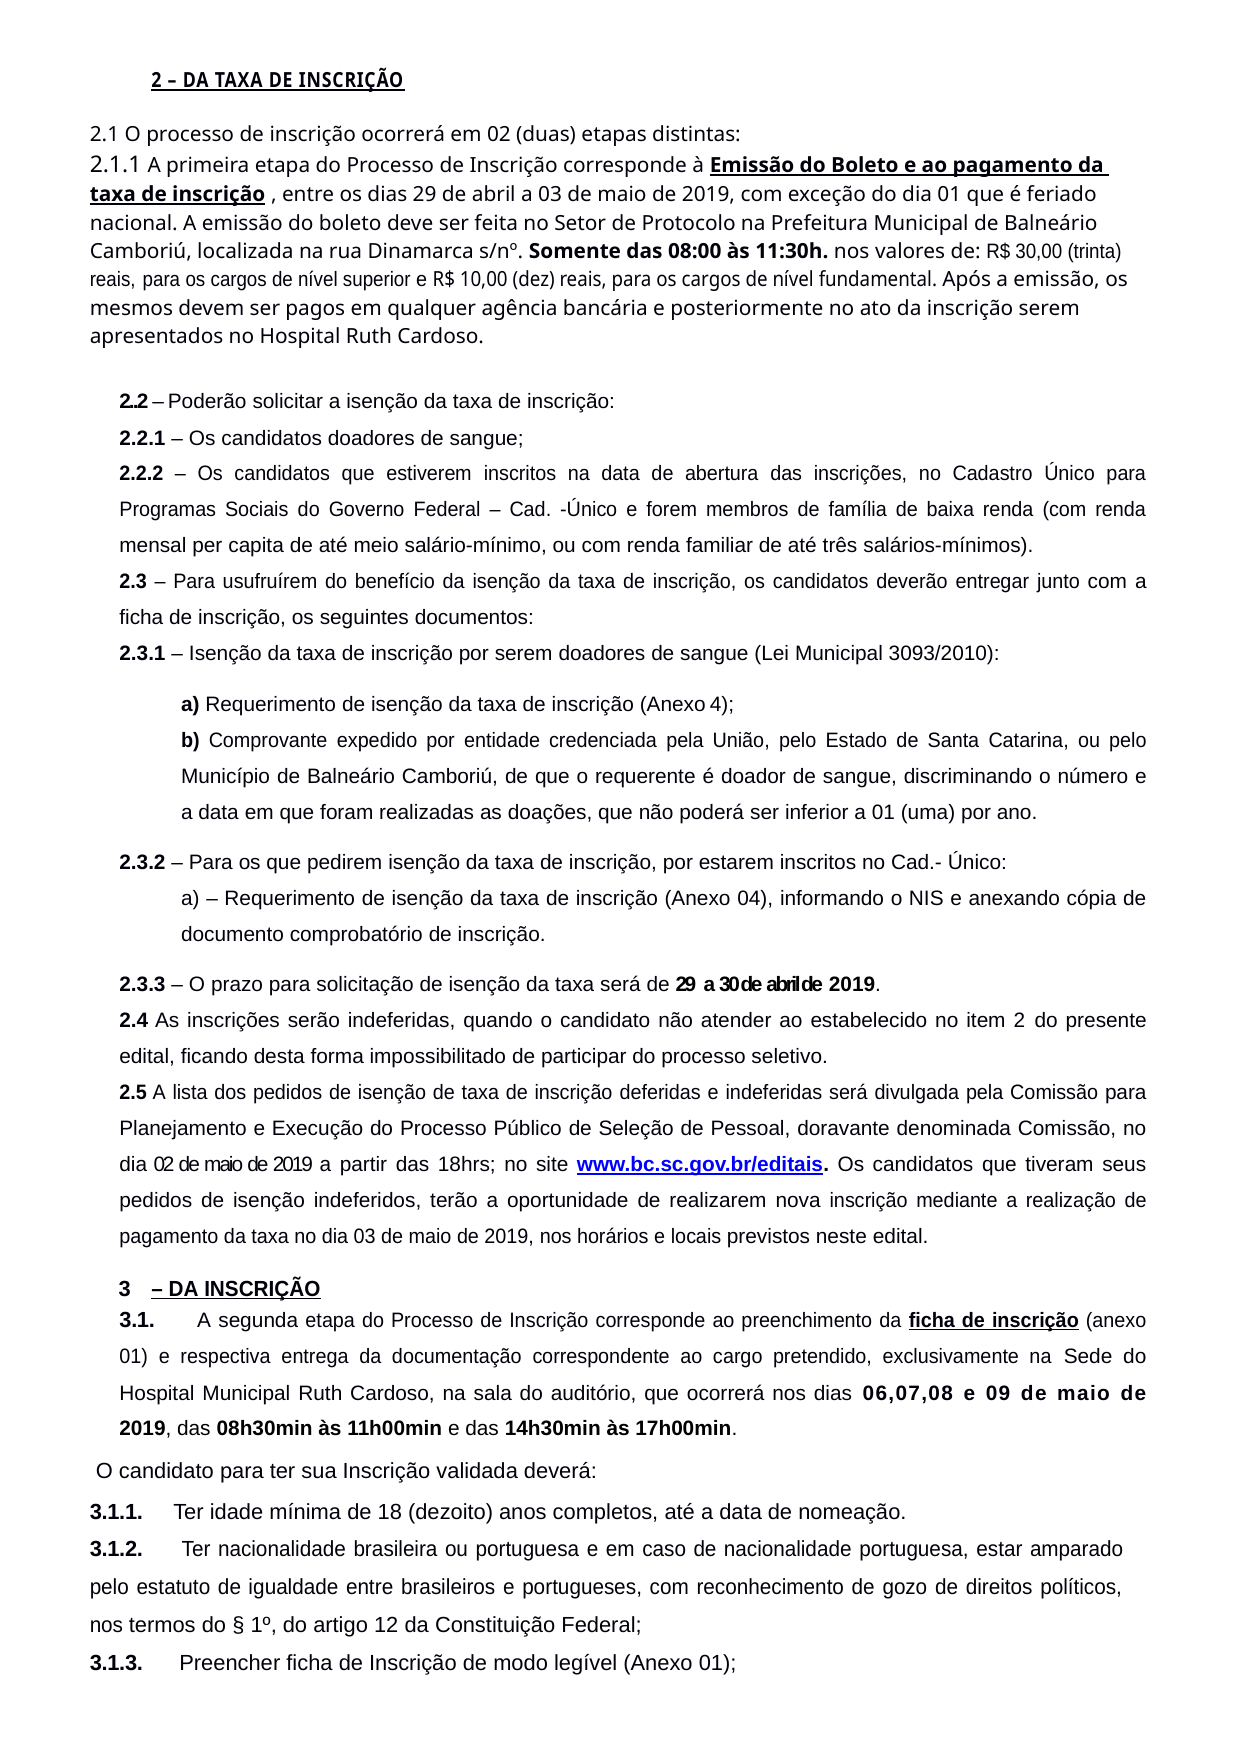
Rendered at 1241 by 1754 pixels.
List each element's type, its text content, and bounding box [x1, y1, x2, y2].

list 2.3.3 – O prazo para solicitação de isenção da taxa será de 29 a 30 de abril de 2019. [119, 972, 1146, 996]
list 2.4 As inscrições serão indeferidas, quando o candidato não atender ao estabelecido no item 2 do presente edital, ficando desta forma impossibilitado de participar do processo seletivo. [119, 1008, 1146, 1068]
list Preencher ficha de Inscrição de modo legível (Anexo 01); [89, 1650, 1146, 1675]
list 2.3 – Para usufruírem do benefício da isenção da taxa de inscrição, os candidatos deverão entregar junto com a ficha de inscrição, os seguintes documentos: [119, 569, 1146, 629]
list Ter nacionalidade brasileira ou portuguesa e em caso de nacionalidade portuguesa, estar amparado pelo estatuto de igualdade entre brasileiros e portugueses, com reconhecimento de gozo de direitos políticos, nos termos do § 1º, do artigo 12 da Constituição Federal; [89, 1536, 1123, 1637]
list 2..2 – Poderão solicitar a isenção da taxa de inscrição: [119, 389, 1146, 413]
subtitle – DA INSCRIÇÃO [118, 1276, 1146, 1301]
list a) Requerimento de isenção da taxa de inscrição (Anexo 4); [181, 692, 1146, 716]
list 2.2.2 – Os candidatos que estiverem inscritos na data de abertura das inscrições, no Cadastro Único para Programas Sociais do Governo Federal – Cad. -Único e forem membros de família de baixa renda (com renda mensal per capita de até meio salário-mínimo, ou com renda familiar de até três salários-mínimos). [119, 461, 1146, 557]
text 2.1.1 A primeira etapa do Processo de Inscrição corresponde à Emissão do Boleto e ao pagamento da taxa de inscrição , entre os dias 29 de abril a 03 de maio de 2019, com exceção do dia 01 que é feriado nacional. A emissão do boleto deve ser feita no Setor de Protocolo na Prefeitura Municipal de Balneário Camboriú, localizada na rua Dinamarca s/nº. Somente das 08:00 às 11:30h. nos valores de: R$ 30,00 (trinta) reais, para os cargos de nível superior e R$ 10,00 (dez) reais, para os cargos de nível fundamental. Após a emissão, os mesmos devem ser pagos em qualquer agência bancária e posteriormente no ato da inscrição serem apresentados no Hospital Ruth Cardoso. [89, 148, 1146, 350]
list A segunda etapa do Processo de Inscrição corresponde ao preenchimento da ficha de inscrição (anexo 01) e respectiva entrega da documentação correspondente ao cargo pretendido, exclusivamente na Sede do Hospital Municipal Ruth Cardoso, na sala do auditório, que ocorrerá nos dias 06,07,08 e 09 de maio de 2019, das 08h30min às 11h00min e das 14h30min às 17h00min. [119, 1307, 1146, 1440]
list 2 – DA TAXA DE INSCRIÇÃO [118, 65, 1146, 94]
text 2.1 O processo de inscrição ocorrerá em 02 (duas) etapas distintas: [89, 119, 1146, 148]
list O candidato para ter sua Inscrição validada deverá: [52, 1458, 1146, 1484]
list Ter idade mínima de 18 (dezoito) anos completos, até a data de nomeação. [89, 1498, 1146, 1524]
list 2.2.1 – Os candidatos doadores de sangue; [119, 425, 1146, 449]
list 2.3.1 – Isenção da taxa de inscrição por serem doadores de sangue (Lei Municipal 3093/2010): [119, 641, 1146, 665]
list 2.3.2 – Para os que pedirem isenção da taxa de inscrição, por estarem inscritos no Cad.- Único: [119, 849, 1146, 873]
text a) – Requerimento de isenção da taxa de inscrição (Anexo 04), informando o NIS e anexando cópia de documento comprobatório de inscrição. [181, 886, 1146, 945]
list b) Comprovante expedido por entidade credenciada pela União, pelo Estado de Santa Catarina, ou pelo Município de Balneário Camboriú, de que o requerente é doador de sangue, discriminando o número e a data em que foram realizadas as doações, que não poderá ser inferior a 01 (uma) por ano. [181, 728, 1146, 823]
list 2.5 A lista dos pedidos de isenção de taxa de inscrição deferidas e indeferidas será divulgada pela Comissão para Planejamento e Execução do Processo Público de Seleção de Pessoal, doravante denominada Comissão, no dia 02 de maio de 2019 a partir das 18hrs; no site www.bc.sc.gov.br/editais. Os candidatos que tiveram seus pedidos de isenção indeferidos, terão a oportunidade de realizarem nova inscrição mediante a realização de pagamento da taxa no dia 03 de maio de 2019, nos horários e locais previstos neste edital. [119, 1080, 1146, 1248]
